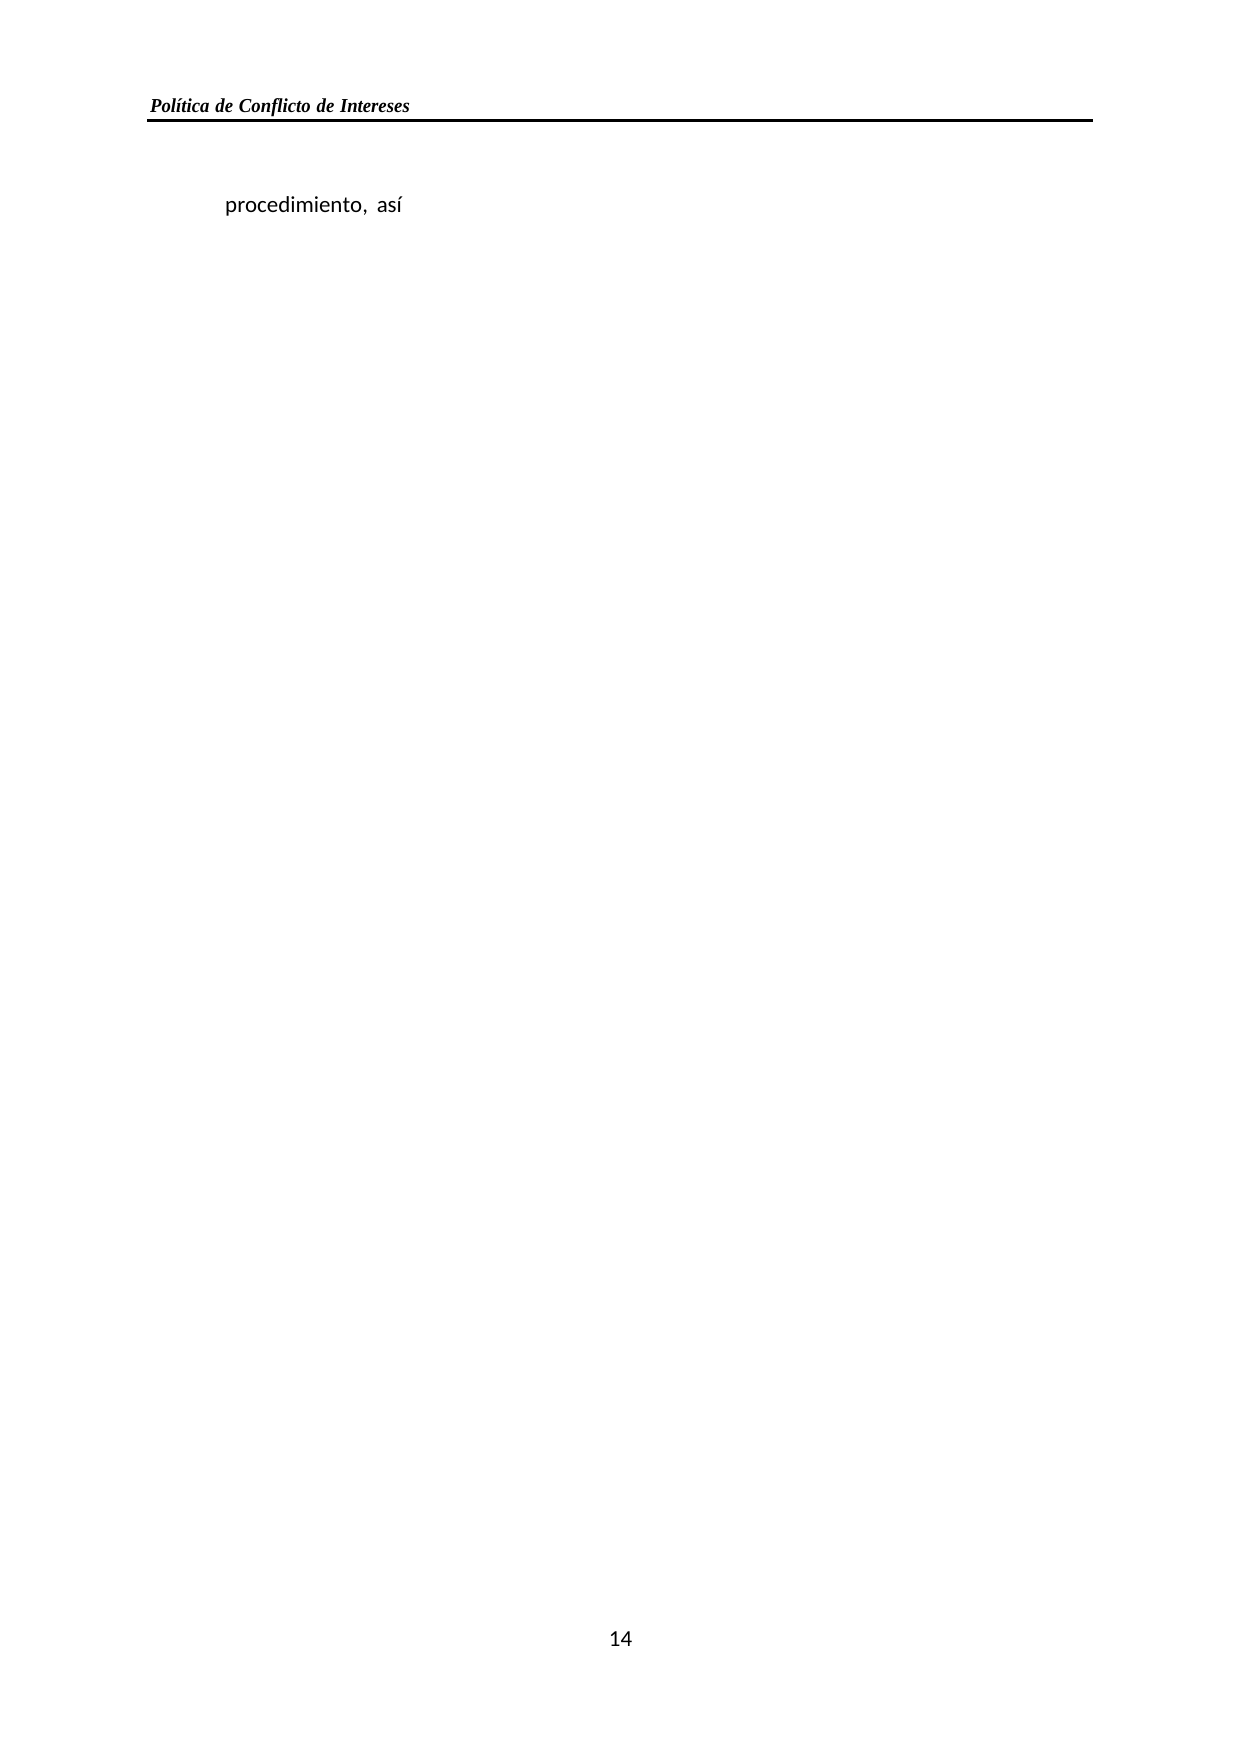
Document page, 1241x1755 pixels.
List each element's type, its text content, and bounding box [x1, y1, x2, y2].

text procedimiento, así [225, 190, 1092, 218]
